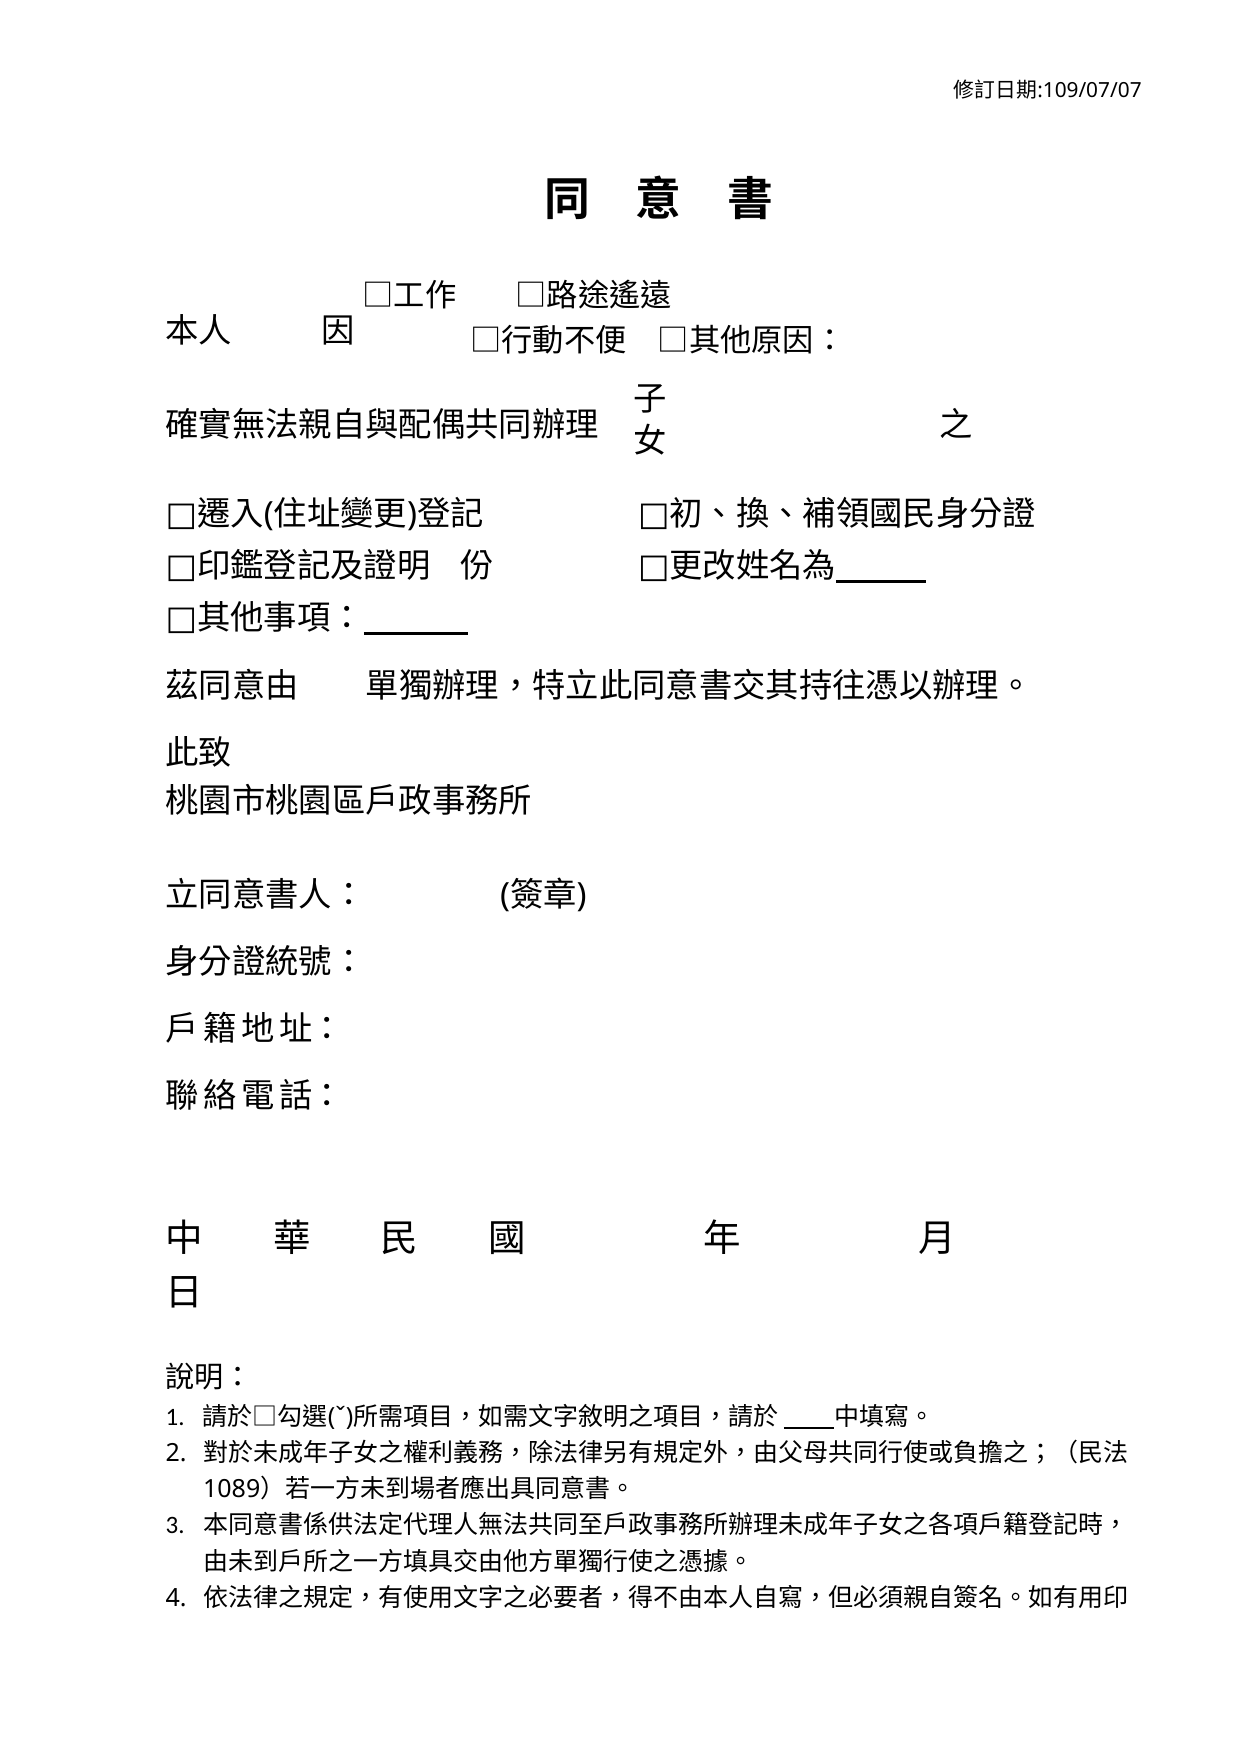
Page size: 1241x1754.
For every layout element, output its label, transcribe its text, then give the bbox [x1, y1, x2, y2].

text 立同意書人： (簽章) [165, 867, 1152, 916]
text 女 [534, 446, 662, 460]
text 戶 籍 地 址： [165, 1002, 1152, 1050]
text 茲同意由 單獨辦理，特立此同意書交其持往憑以辦理。 [165, 659, 1152, 707]
text 說明： [165, 1354, 1152, 1396]
list 請於□勾選(ˇ)所需項目，如需文字敘明之項目，請於 中填寫。 [165, 1396, 1152, 1432]
list 對於未成年子女之權利義務，除法律另有規定外，由父母共同行使或負擔之；（民法1089）若一方未到場者應出具同意書。 [165, 1432, 1152, 1505]
text □印鑑登記及證明 份 □更改姓名為 [165, 536, 1152, 588]
text 修訂日期:109/07/07 [912, 73, 1196, 103]
text 聯 絡 電 話： [165, 1069, 1152, 1117]
text □其他事項： [165, 588, 1152, 640]
text 此致 [165, 726, 1152, 774]
text 子 [651, 386, 662, 397]
text 同 意 書 [165, 157, 1152, 232]
text 中 華 民 國 年 月 日 [165, 1208, 1155, 1316]
text 確實無法親自與配偶共同辦理 之 [165, 398, 1152, 446]
text 子 [534, 377, 662, 398]
list 依法律之規定，有使用文字之必要者，得不由本人自寫，但必須親自簽名。如有用印 [165, 1577, 1152, 1613]
text □遷入(住址變更)登記 □初、換、補領國民身分證 [165, 484, 1152, 536]
list 本同意書係供法定代理人無法共同至戶政事務所辦理未成年子女之各項戶籍登記時，由未到戶所之一方填具交由他方單獨行使之憑據。 [165, 1505, 1152, 1577]
text 身分證統號： [165, 935, 1152, 983]
text 女 [653, 446, 662, 451]
text 桃園市桃園區戶政事務所 [165, 774, 1152, 822]
text 本人 因 □工作 □路途遙遠清楚：□是□否 ）□行動不便 □其他原因： [165, 270, 1152, 360]
